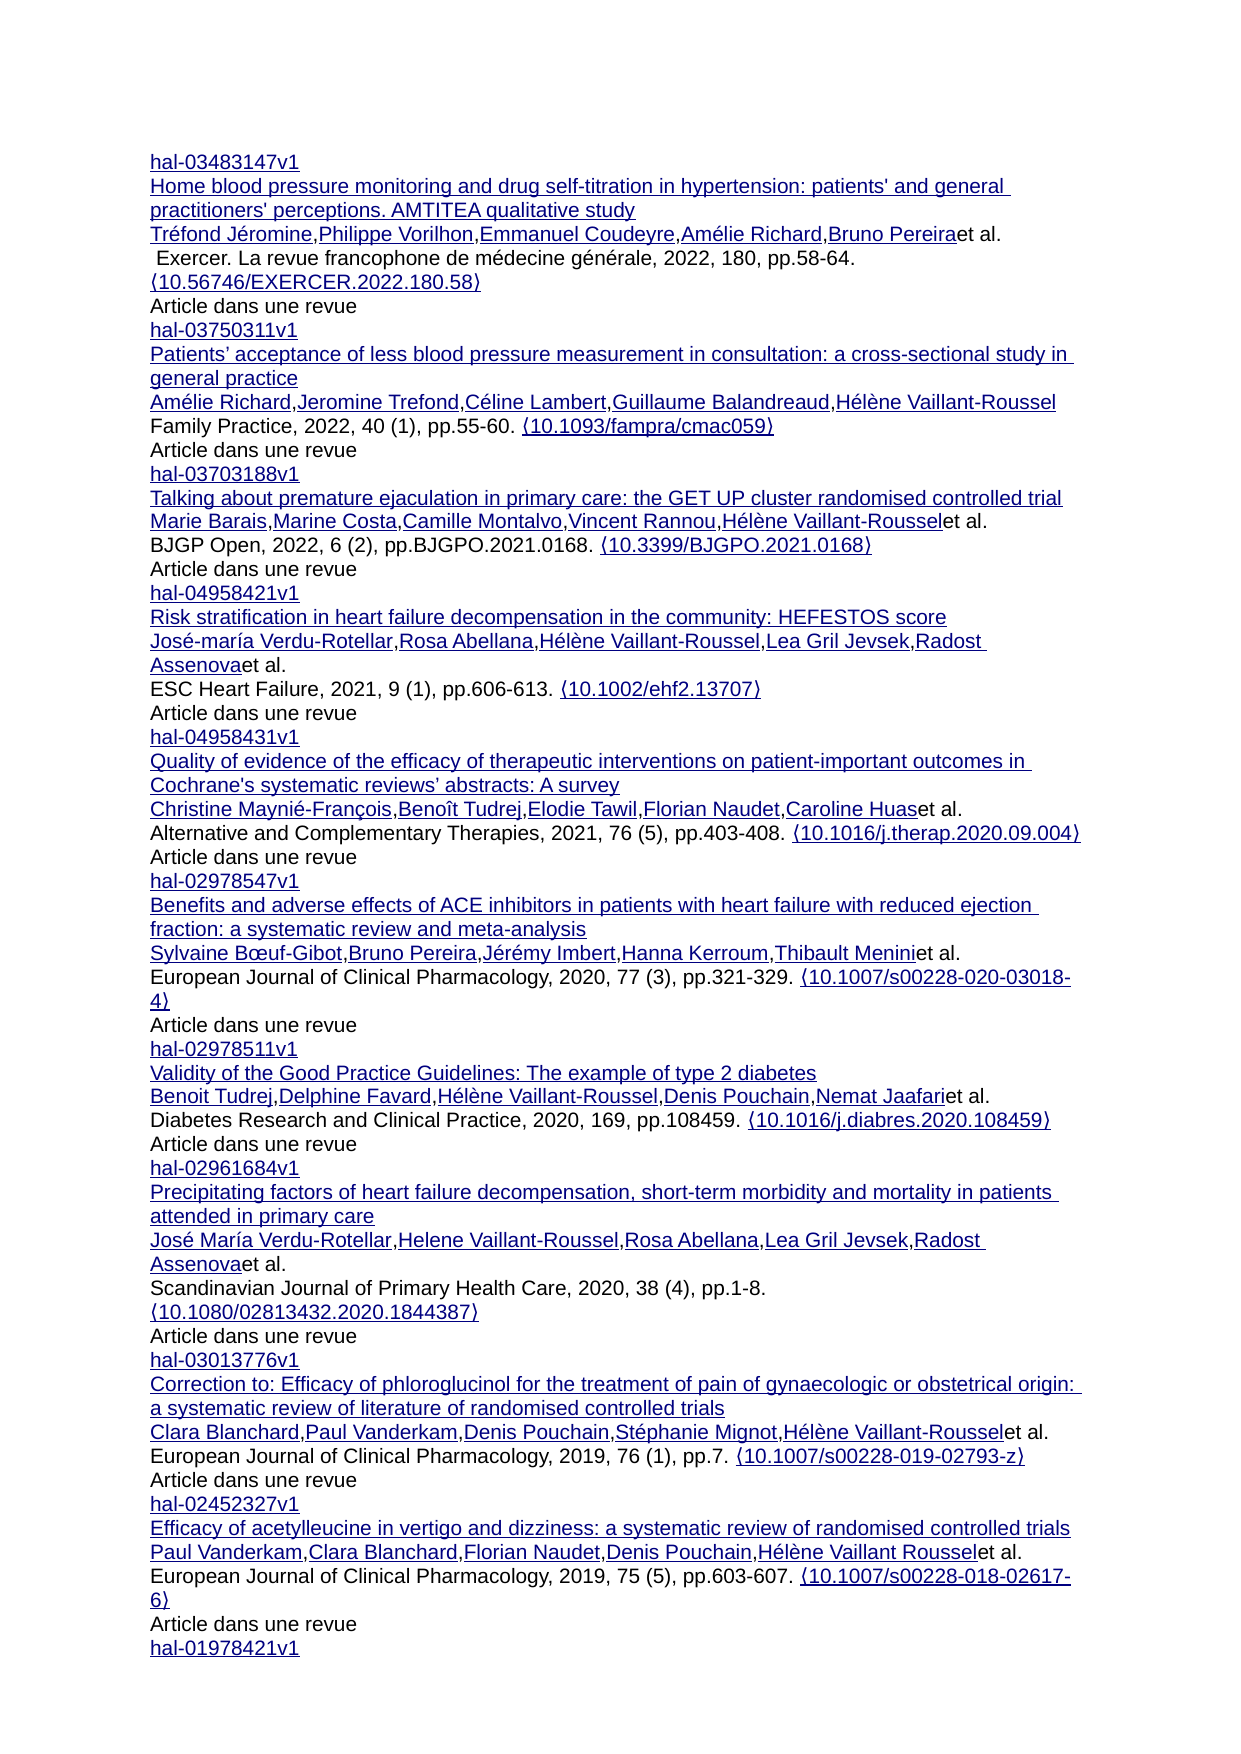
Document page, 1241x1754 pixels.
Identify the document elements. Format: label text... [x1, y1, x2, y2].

table_cell Precipitating factors of heart failure decompensation, short-term morbidity and mortality in patients attended in primary care José María Verdu-Rotellar,Helene Vaillant-Roussel,Rosa Abellana,Lea Gril Jevsek,Radost Assenovaet al. Scandinavian Journal of Primary Health Care, 2020, 38 (4), pp.1-8. ⟨10.1080/02813432.2020.1844387⟩ Article dans une revue hal-03013776v1 [150, 1180, 1090, 1372]
table_cell Validity of the Good Practice Guidelines: The example of type 2 diabetes Benoit Tudrej,Delphine Favard,Hélène Vaillant-Roussel,Denis Pouchain,Nemat Jaafariet al. Diabetes Research and Clinical Practice, 2020, 169, pp.108459. ⟨10.1016/j.diabres.2020.108459⟩ Article dans une revue hal-02961684v1 [150, 1060, 1090, 1180]
table_cell Talking about premature ejaculation in primary care: the GET UP cluster randomised controlled trial Marie Barais,Marine Costa,Camille Montalvo,Vincent Rannou,Hélène Vaillant-Rousselet al. BJGP Open, 2022, 6 (2), pp.BJGPO.2021.0168. ⟨10.3399/BJGPO.2021.0168⟩ Article dans une revue hal-04958421v1 [150, 485, 1090, 605]
table_cell Quality of evidence of the efficacy of therapeutic interventions on patient-important outcomes in Cochrane's systematic reviews’ abstracts: A survey Christine Maynié-François,Benoît Tudrej,Elodie Tawil,Florian Naudet,Caroline Huaset al. Alternative and Complementary Therapies, 2021, 76 (5), pp.403-408. ⟨10.1016/j.therap.2020.09.004⟩ Article dans une revue hal-02978547v1 [150, 749, 1090, 893]
table_cell Benefits and adverse effects of ACE inhibitors in patients with heart failure with reduced ejection fraction: a systematic review and meta-analysis Sylvaine Bœuf-Gibot,Bruno Pereira,Jérémy Imbert,Hanna Kerroum,Thibault Meniniet al. European Journal of Clinical Pharmacology, 2020, 77 (3), pp.321-329. ⟨10.1007/s00228-020-03018-4⟩ Article dans une revue hal-02978511v1 [150, 893, 1090, 1060]
table_cell Efficacy of acetylleucine in vertigo and dizziness: a systematic review of randomised controlled trials Paul Vanderkam,Clara Blanchard,Florian Naudet,Denis Pouchain,Hélène Vaillant Rousselet al. European Journal of Clinical Pharmacology, 2019, 75 (5), pp.603-607. ⟨10.1007/s00228-018-02617-6⟩ Article dans une revue hal-01978421v1 [150, 1516, 1090, 1659]
table_cell Correction to: Efficacy of phloroglucinol for the treatment of pain of gynaecologic or obstetrical origin: a systematic review of literature of randomised controlled trials Clara Blanchard,Paul Vanderkam,Denis Pouchain,Stéphanie Mignot,Hélène Vaillant-Rousselet al. European Journal of Clinical Pharmacology, 2019, 76 (1), pp.7. ⟨10.1007/s00228-019-02793-z⟩ Article dans une revue hal-02452327v1 [150, 1372, 1090, 1516]
table_cell Patients’ acceptance of less blood pressure measurement in consultation: a cross-sectional study in general practice Amélie Richard,Jeromine Trefond,Céline Lambert,Guillaume Balandreaud,Hélène Vaillant-Roussel Family Practice, 2022, 40 (1), pp.55-60. ⟨10.1093/fampra/cmac059⟩ Article dans une revue hal-03703188v1 [150, 342, 1090, 485]
table_cell Home blood pressure monitoring and drug self-titration in hypertension: patients' and general practitioners' perceptions. AMTITEA qualitative study Tréfond Jéromine,Philippe Vorilhon,Emmanuel Coudeyre,Amélie Richard,Bruno Pereiraet al. Exercer. La revue francophone de médecine générale, 2022, 180, pp.58-64. ⟨10.56746/EXERCER.2022.180.58⟩ Article dans une revue hal-03750311v1 [150, 174, 1090, 342]
table_cell hal-03483147v1 [150, 150, 1090, 174]
table_cell Risk stratification in heart failure decompensation in the community: HEFESTOS score José‐maría Verdu-Rotellar,Rosa Abellana,Hélène Vaillant-Roussel,Lea Gril Jevsek,Radost Assenovaet al. ESC Heart Failure, 2021, 9 (1), pp.606-613. ⟨10.1002/ehf2.13707⟩ Article dans une revue hal-04958431v1 [150, 605, 1090, 749]
